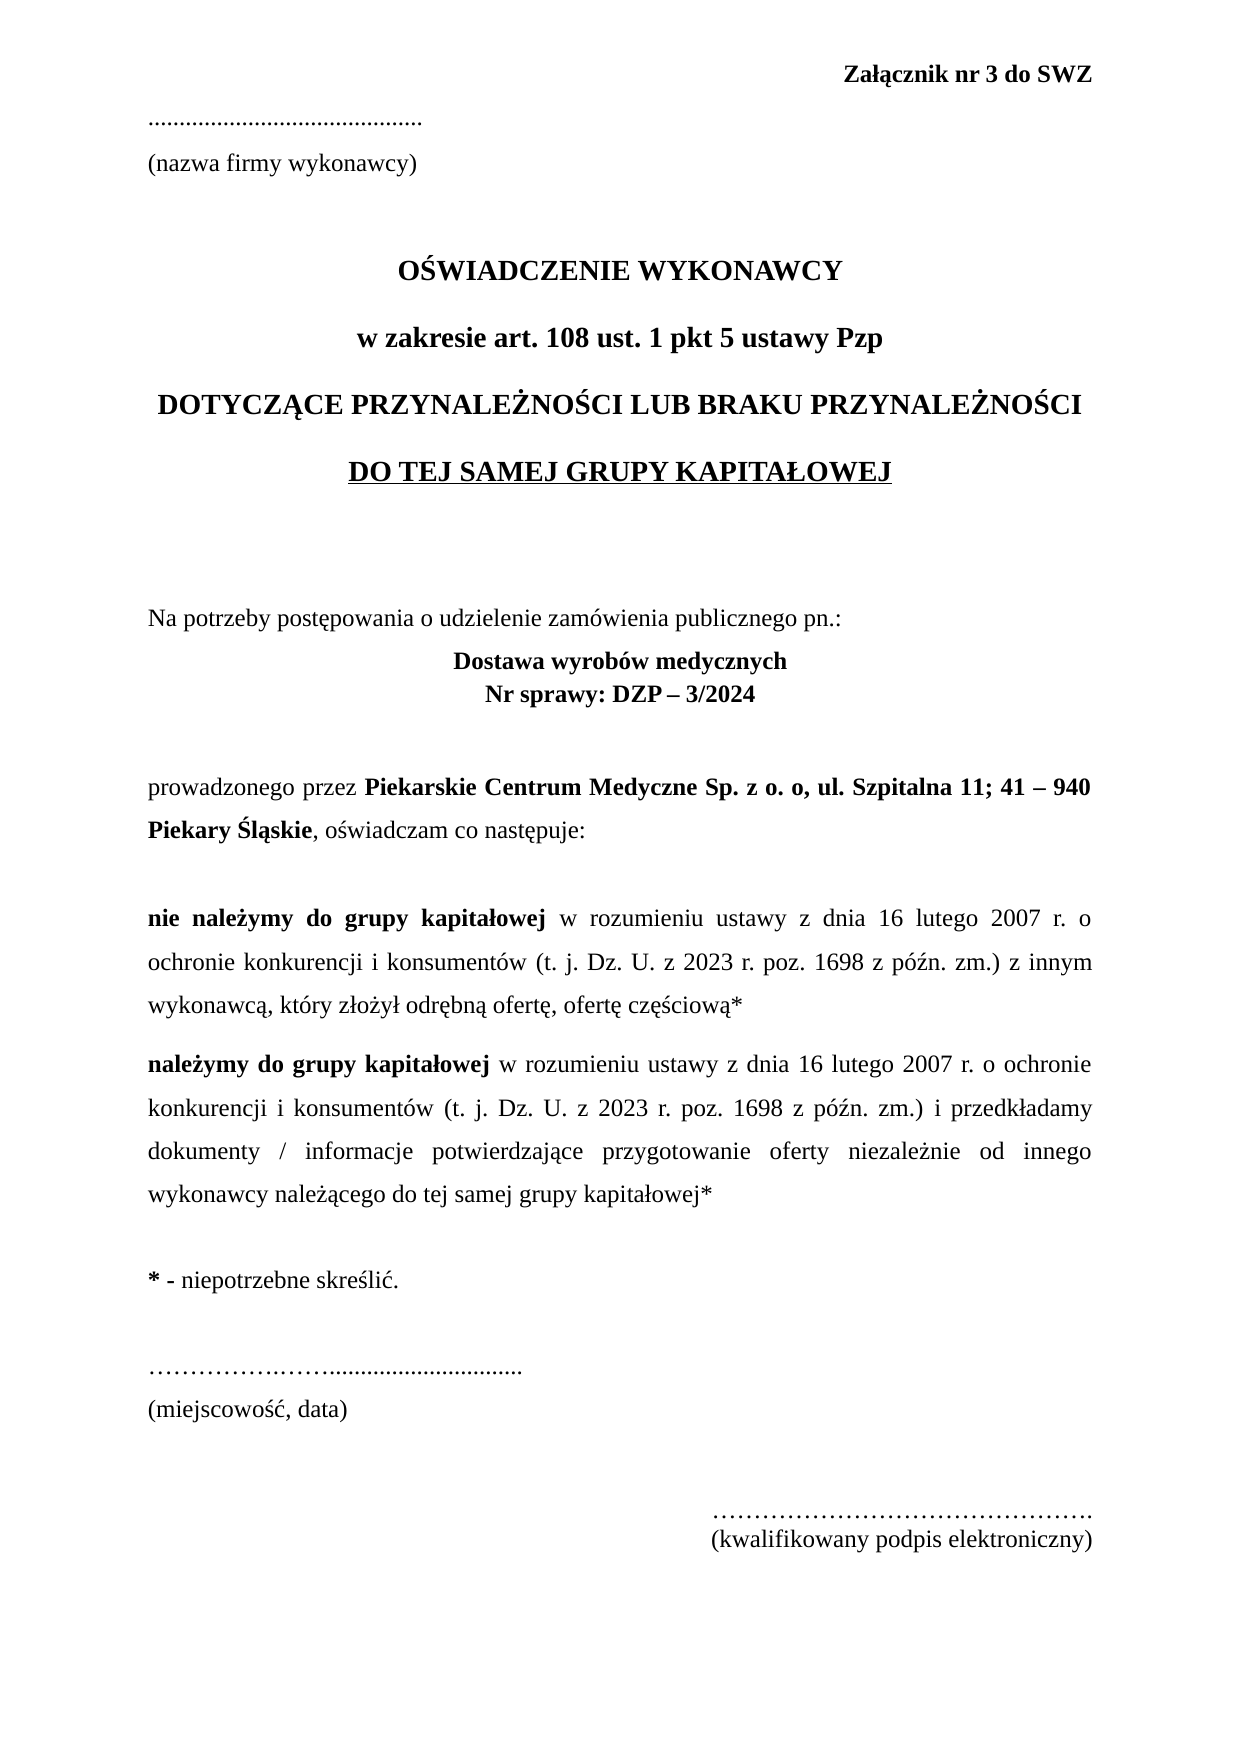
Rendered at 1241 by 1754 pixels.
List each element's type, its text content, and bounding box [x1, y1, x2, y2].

text Nr sprawy: DZP – 3/2024 [148, 679, 1092, 708]
text Na potrzeby postępowania o udzielenie zamówienia publicznego pn.: [148, 603, 1092, 632]
text DO TEJ SAMEJ GRUPY KAPITAŁOWEJ [148, 454, 1092, 487]
text Dostawa wyrobów medycznych [148, 646, 1092, 675]
text Załącznik nr 3 do SWZ [148, 59, 1092, 88]
text DOTYCZĄCE PRZYNALEŻNOŚCI LUB BRAKU PRZYNALEŻNOŚCI [148, 387, 1092, 420]
text OŚWIADCZENIE WYKONAWCY [148, 253, 1092, 286]
text ............................................ [148, 102, 1092, 131]
text (kwalifikowany podpis elektroniczny) [148, 1524, 1092, 1553]
text (nazwa firmy wykonawcy) [148, 148, 1092, 176]
text nie należymy do grupy kapitałowej w rozumieniu ustawy z dnia 16 lutego 2007 r. o ochronie konkurencji i konsumentów (t. j. Dz. U. z 2023 r. poz. 1698 z późn. zm.) z innym wykonawcą, który złożył odrębną ofertę, ofertę częściową* [148, 903, 1092, 1018]
text …………….……............................... [148, 1351, 1092, 1380]
text * - niepotrzebne skreślić. [148, 1265, 1092, 1294]
text (miejscowość, data) [148, 1394, 1092, 1423]
text prowadzonego przez Piekarskie Centrum Medyczne Sp. z o. o, ul. Szpitalna 11; 41 – 940 Piekary Śląskie, oświadczam co następuje: [148, 772, 1092, 844]
text należymy do grupy kapitałowej w rozumieniu ustawy z dnia 16 lutego 2007 r. o ochronie konkurencji i konsumentów (t. j. Dz. U. z 2023 r. poz. 1698 z późn. zm.) i przedkładamy dokumenty / informacje potwierdzające przygotowanie oferty niezależnie od innego wykonawcy należącego do tej samej grupy kapitałowej* [148, 1049, 1092, 1208]
text w zakresie art. 108 ust. 1 pkt 5 ustawy Pzp [148, 320, 1092, 353]
text ………………………………………. [148, 1495, 1092, 1524]
